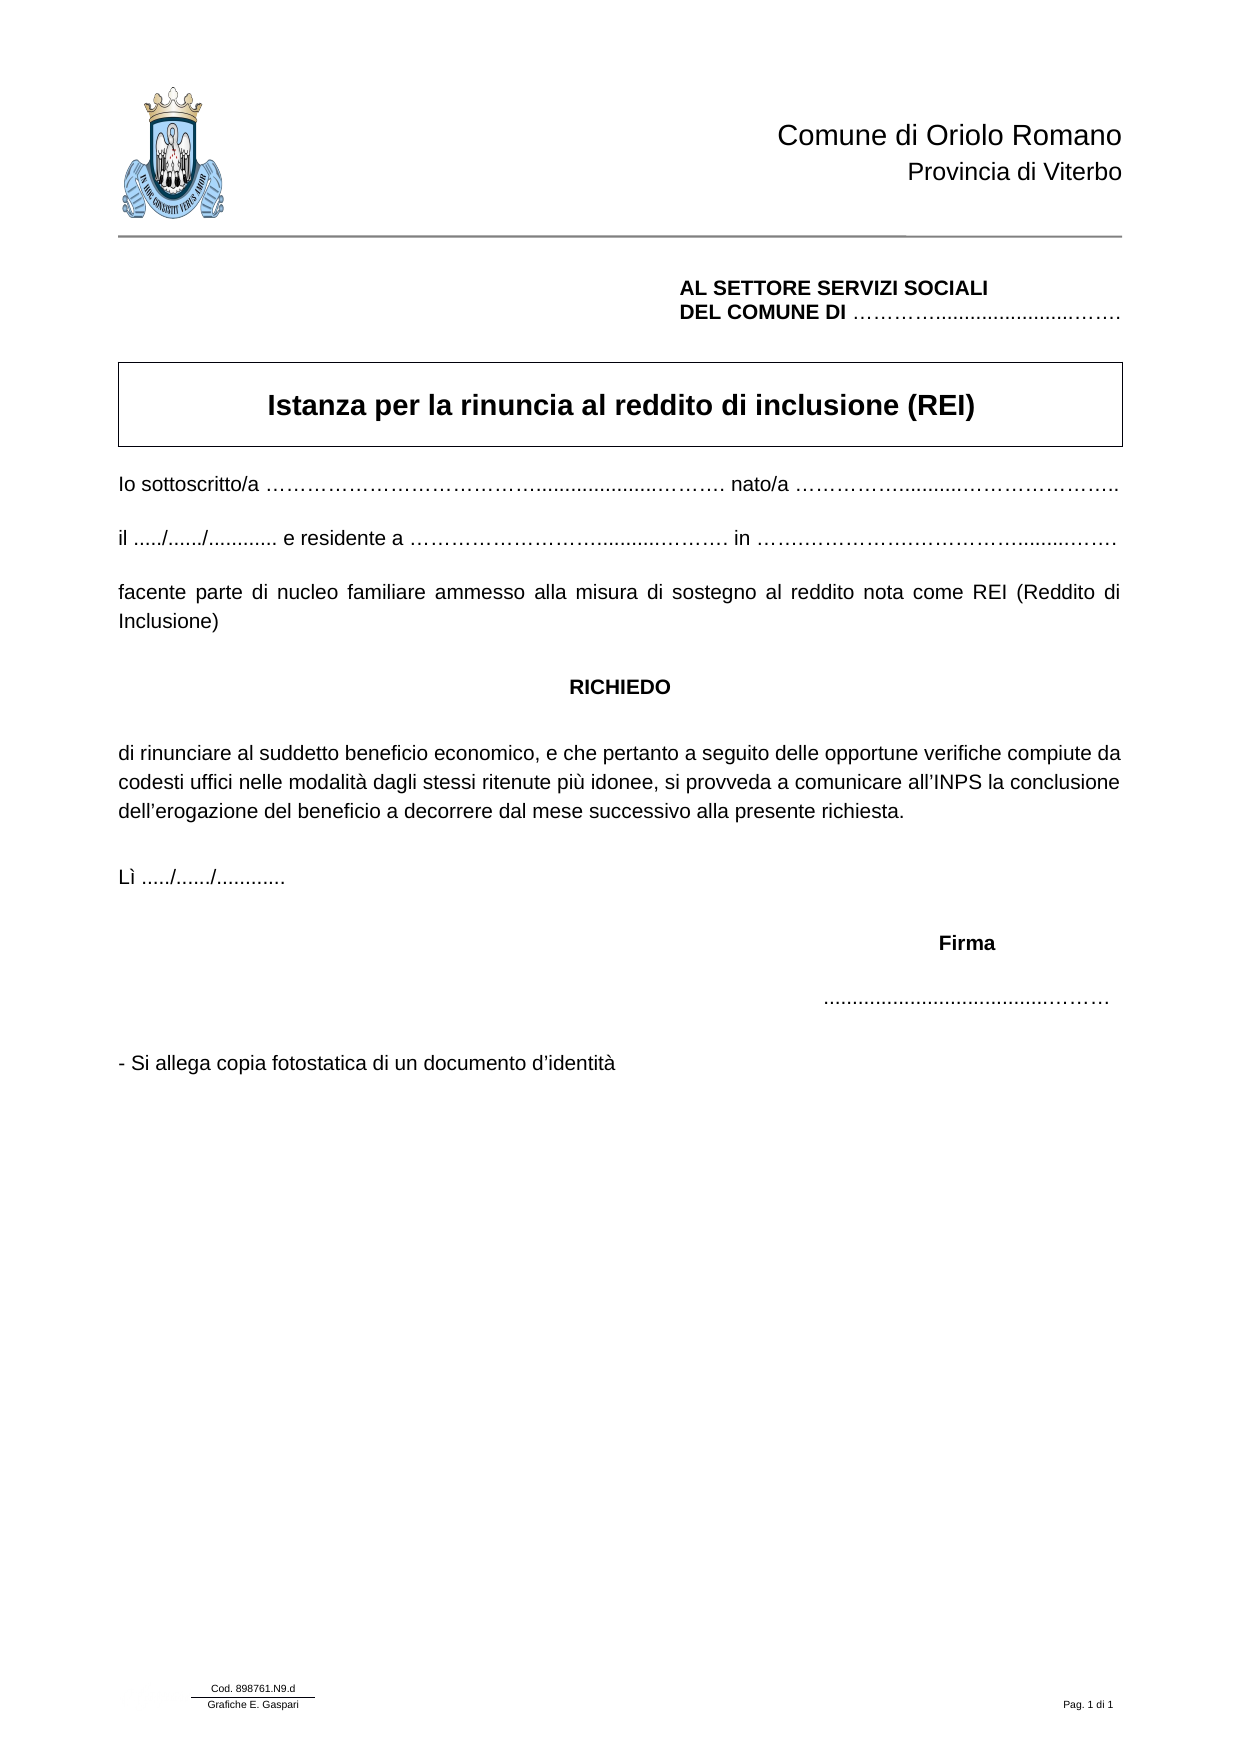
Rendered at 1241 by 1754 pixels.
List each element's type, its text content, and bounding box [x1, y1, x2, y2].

text AL SETTORE SERVIZI SOCIALI DEL COMUNE DI …………........................……. [679, 276, 1122, 324]
picture [122, 87, 224, 219]
text il ...../....../............ e residente a ………………………...........………. in …….…………….…………….........……. [118, 526, 1122, 550]
text Firma [812, 931, 1122, 955]
text RICHIEDO [118, 675, 1122, 699]
text - Si allega copia fotostatica di un documento d’identità [118, 1051, 1122, 1075]
text di rinunciare al suddetto beneficio economico, e che pertanto a seguito delle opportune verifiche compiute da codesti uffici nelle modalità dagli stessi ritenute più idonee, si provveda a comunicare all’INPS la conclusione dell’erogazione del beneficio a decorrere dal mese successivo alla presente richiesta. [118, 741, 1122, 822]
text Io sottoscritto/a ………………………………….....................………. nato/a ……………...........………………….. [118, 472, 1122, 496]
text Provincia di Viterbo [224, 157, 1122, 185]
text .......................................……… [812, 985, 1122, 1009]
text Comune di Oriolo Romano [224, 118, 1122, 152]
text Lì ...../....../............ [118, 865, 1122, 889]
table_header Istanza per la rinuncia al reddito di inclusione (REI) [119, 363, 1122, 446]
text facente parte di nucleo familiare ammesso alla misura di sostegno al reddito nota come REI (Reddito di Inclusione) [118, 580, 1122, 632]
